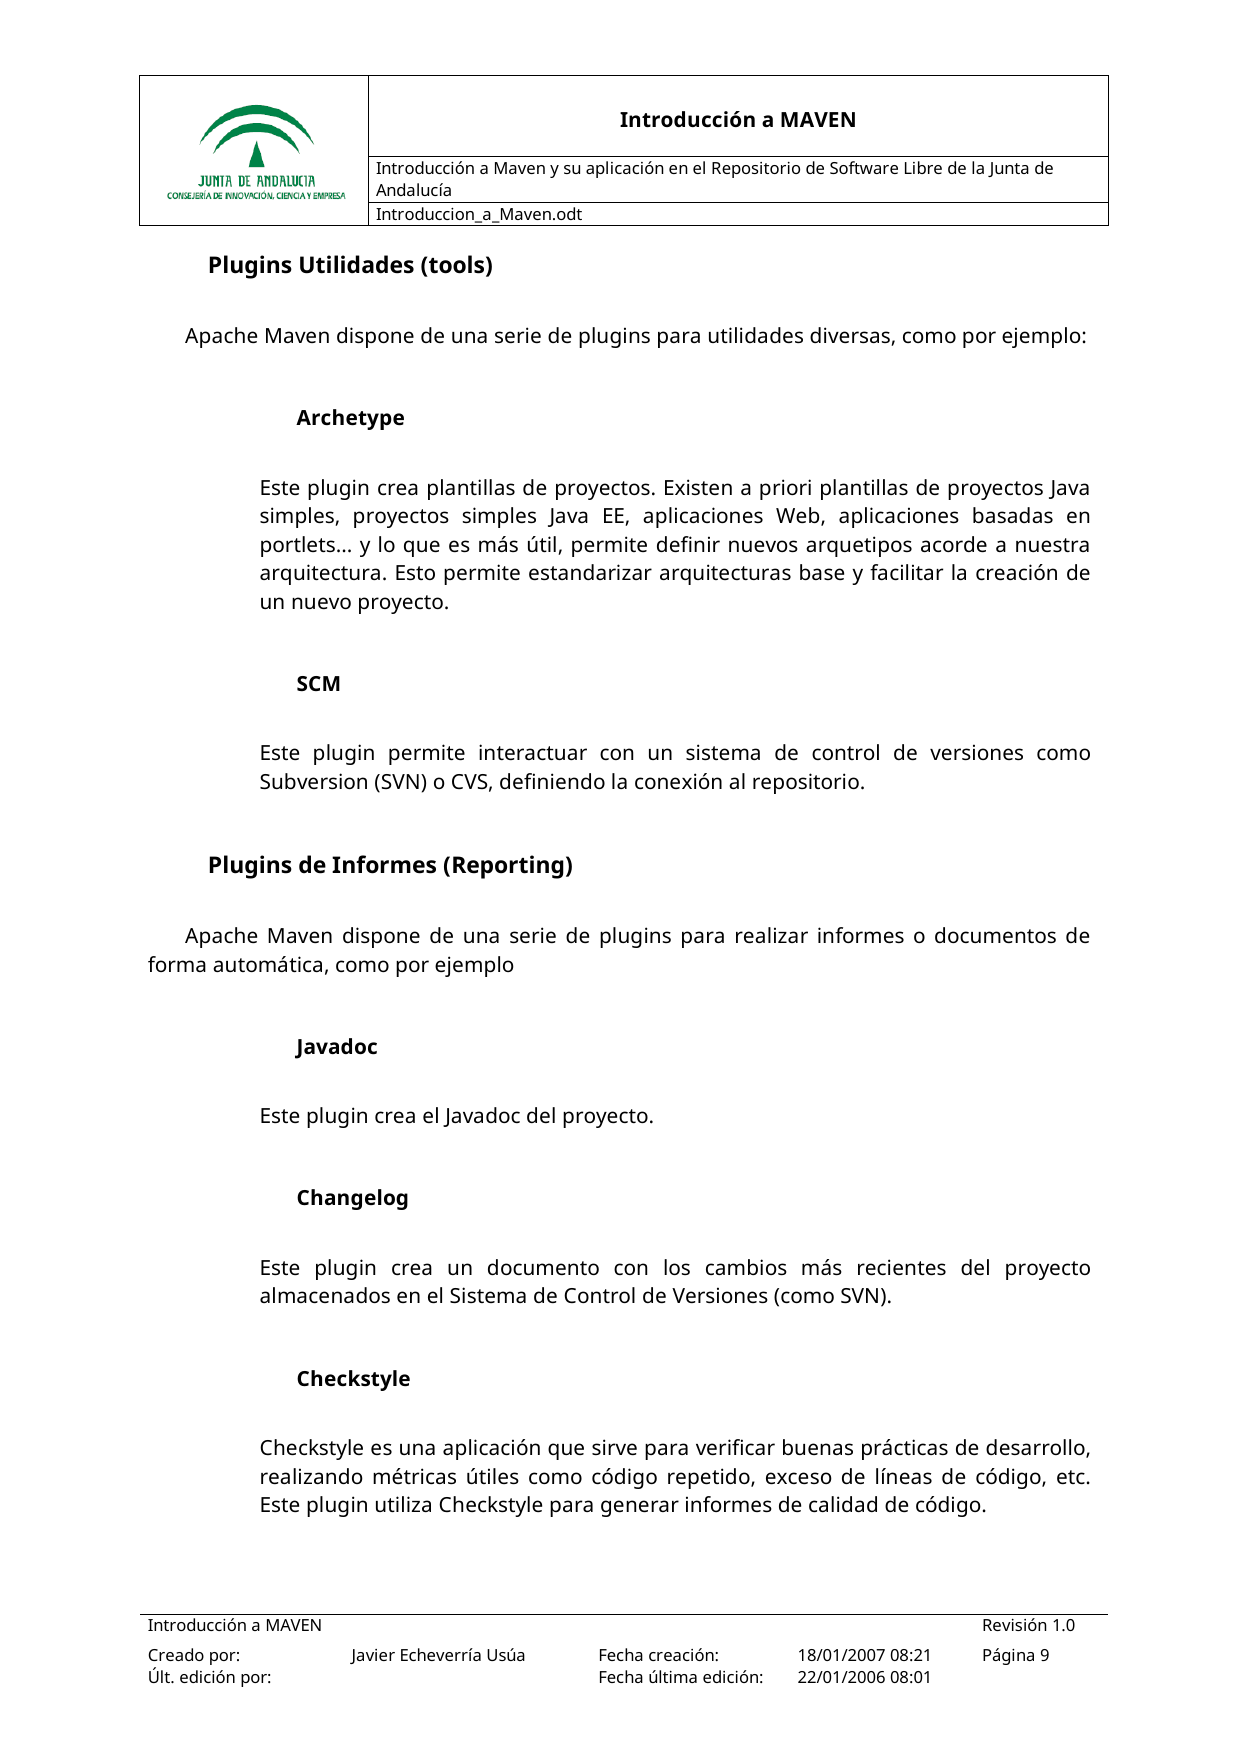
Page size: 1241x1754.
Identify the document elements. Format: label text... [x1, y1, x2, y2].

text Checkstyle es una aplicación que sirve para verificar buenas prácticas de desarrollo, realizando métricas útiles como código repetido, exceso de líneas de código, etc. Este plugin utiliza Checkstyle para generar informes de calidad de código. [259, 1433, 1092, 1519]
text Apache Maven dispone de una serie de plugins para realizar informes o documentos de forma automática, como por ejemplo [148, 921, 1092, 978]
text Apache Maven dispone de una serie de plugins para utilidades diversas, como por ejemplo: [148, 321, 1092, 349]
text Este plugin permite interactuar con un sistema de control de versiones como Subversion (SVN) o CVS, definiendo la conexión al repositorio. [259, 738, 1092, 795]
text Este plugin crea plantillas de proyectos. Existen a priori plantillas de proyectos Java simples, proyectos simples Java EE, aplicaciones Web, aplicaciones basadas en portlets... y lo que es más útil, permite definir nuevos arquetipos acorde a nuestra arquitectura. Esto permite estandarizar arquitecturas base y facilitar la creación de un nuevo proyecto. [259, 472, 1092, 615]
subtitle SCM [148, 669, 1092, 697]
subtitle Archetype [148, 403, 1092, 431]
subtitle Checkstyle [148, 1363, 1092, 1392]
text Este plugin crea un documento con los cambios más recientes del proyecto almacenados en el Sistema de Control de Versiones (como SVN). [259, 1253, 1092, 1310]
subtitle Javadoc [148, 1032, 1092, 1060]
text Este plugin crea el Javadoc del proyecto. [259, 1101, 1092, 1130]
subtitle Changelog [148, 1183, 1092, 1212]
subtitle Plugins de Informes (Reporting) [148, 849, 1092, 880]
picture [163, 102, 348, 200]
subtitle Plugins Utilidades (tools) [148, 249, 1092, 280]
